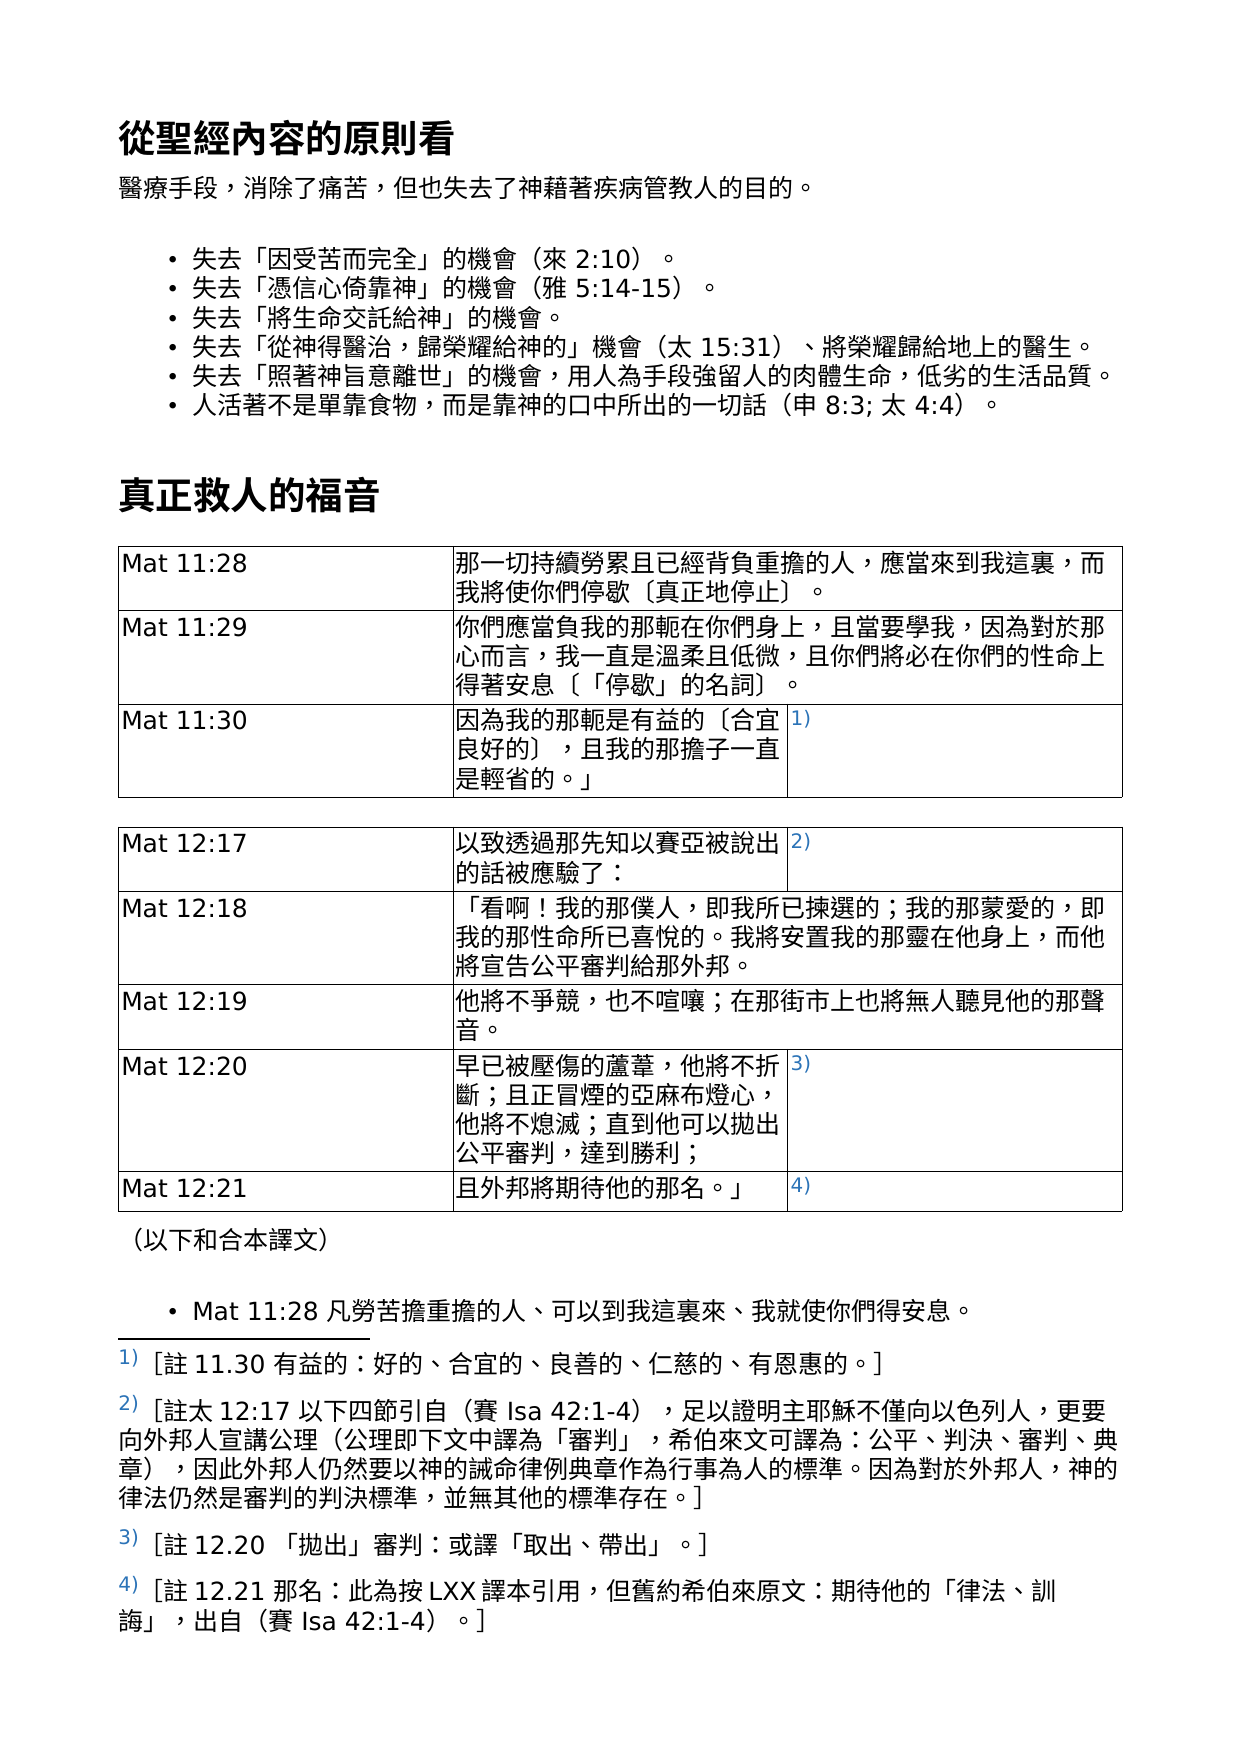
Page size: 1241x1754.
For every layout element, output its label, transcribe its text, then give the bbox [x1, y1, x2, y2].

table_header Mat 11:28 [119, 547, 453, 610]
list 失去「因受苦而完全」的機會（來 2:10）。 [177, 245, 1122, 274]
table_cell [788, 705, 1122, 797]
table_cell 你們應當負我的那軛在你們身上，且當要學我，因為對於那心而言，我一直是溫柔且低微，且你們將必在你們的性命上得著安息〔「停歇」的名詞〕。 [454, 611, 1122, 703]
text （以下和合本譯文） [118, 1226, 1122, 1255]
table_cell 因為我的那軛是有益的〔合宜良好的〕，且我的那擔子一直是輕省的。」 [454, 705, 787, 797]
table_cell Mat 11:29 [119, 611, 453, 703]
table_cell Mat 11:30 [119, 705, 453, 797]
table_cell Mat 12:21 [119, 1172, 453, 1211]
list Mat 11:28 凡勞苦擔重擔的人、可以到我這裏來、我就使你們得安息。 [177, 1297, 1122, 1326]
table_cell Mat 12:20 [119, 1050, 453, 1171]
table_cell 他將不爭競，也不喧嚷；在那街市上也將無人聽見他的那聲音。 [454, 985, 1122, 1049]
table_cell Mat 12:19 [119, 985, 453, 1049]
list 失去「從神得醫治，歸榮耀給神的」機會（太 15:31）、將榮耀歸給地上的醫生。 [177, 333, 1122, 362]
table_cell 早已被壓傷的蘆葦，他將不折斷；且正冒煙的亞麻布燈心，他將不熄滅；直到他可以拋出公平審判，達到勝利； [454, 1050, 787, 1171]
table_header [788, 828, 1122, 891]
table_cell Mat 12:18 [119, 892, 453, 984]
table_cell [788, 1172, 1122, 1211]
table_header 以致透過那先知以賽亞被說出的話被應驗了： [454, 828, 787, 891]
table_header 那一切持續勞累且已經背負重擔的人，應當來到我這裏，而我將使你們停歇〔真正地停止〕。 [454, 547, 1122, 610]
text 醫療手段，消除了痛苦，但也失去了神藉著疾病管教人的目的。 [118, 174, 1122, 203]
table_cell [788, 1050, 1122, 1171]
list 人活著不是單靠食物，而是靠神的口中所出的一切話（申 8:3; 太 4:4）。 [177, 391, 1122, 420]
subtitle 真正救人的福音 [118, 475, 1122, 518]
table_header Mat 12:17 [119, 828, 453, 891]
list 失去「將生命交託給神」的機會。 [177, 304, 1122, 333]
list 失去「照著神旨意離世」的機會，用人為手段強留人的肉體生命，低劣的生活品質。 [177, 362, 1122, 391]
table_cell 且外邦將期待他的那名。」 [454, 1172, 787, 1211]
subtitle 從聖經內容的原則看 [118, 118, 1122, 162]
list 失去「憑信心倚靠神」的機會（雅 5:14-15）。 [177, 274, 1122, 304]
table_cell 「看啊！我的那僕人，即我所已揀選的；我的那蒙愛的，即我的那性命所已喜悅的。我將安置我的那靈在他身上，而他將宣告公平審判給那外邦。 [454, 892, 1122, 984]
